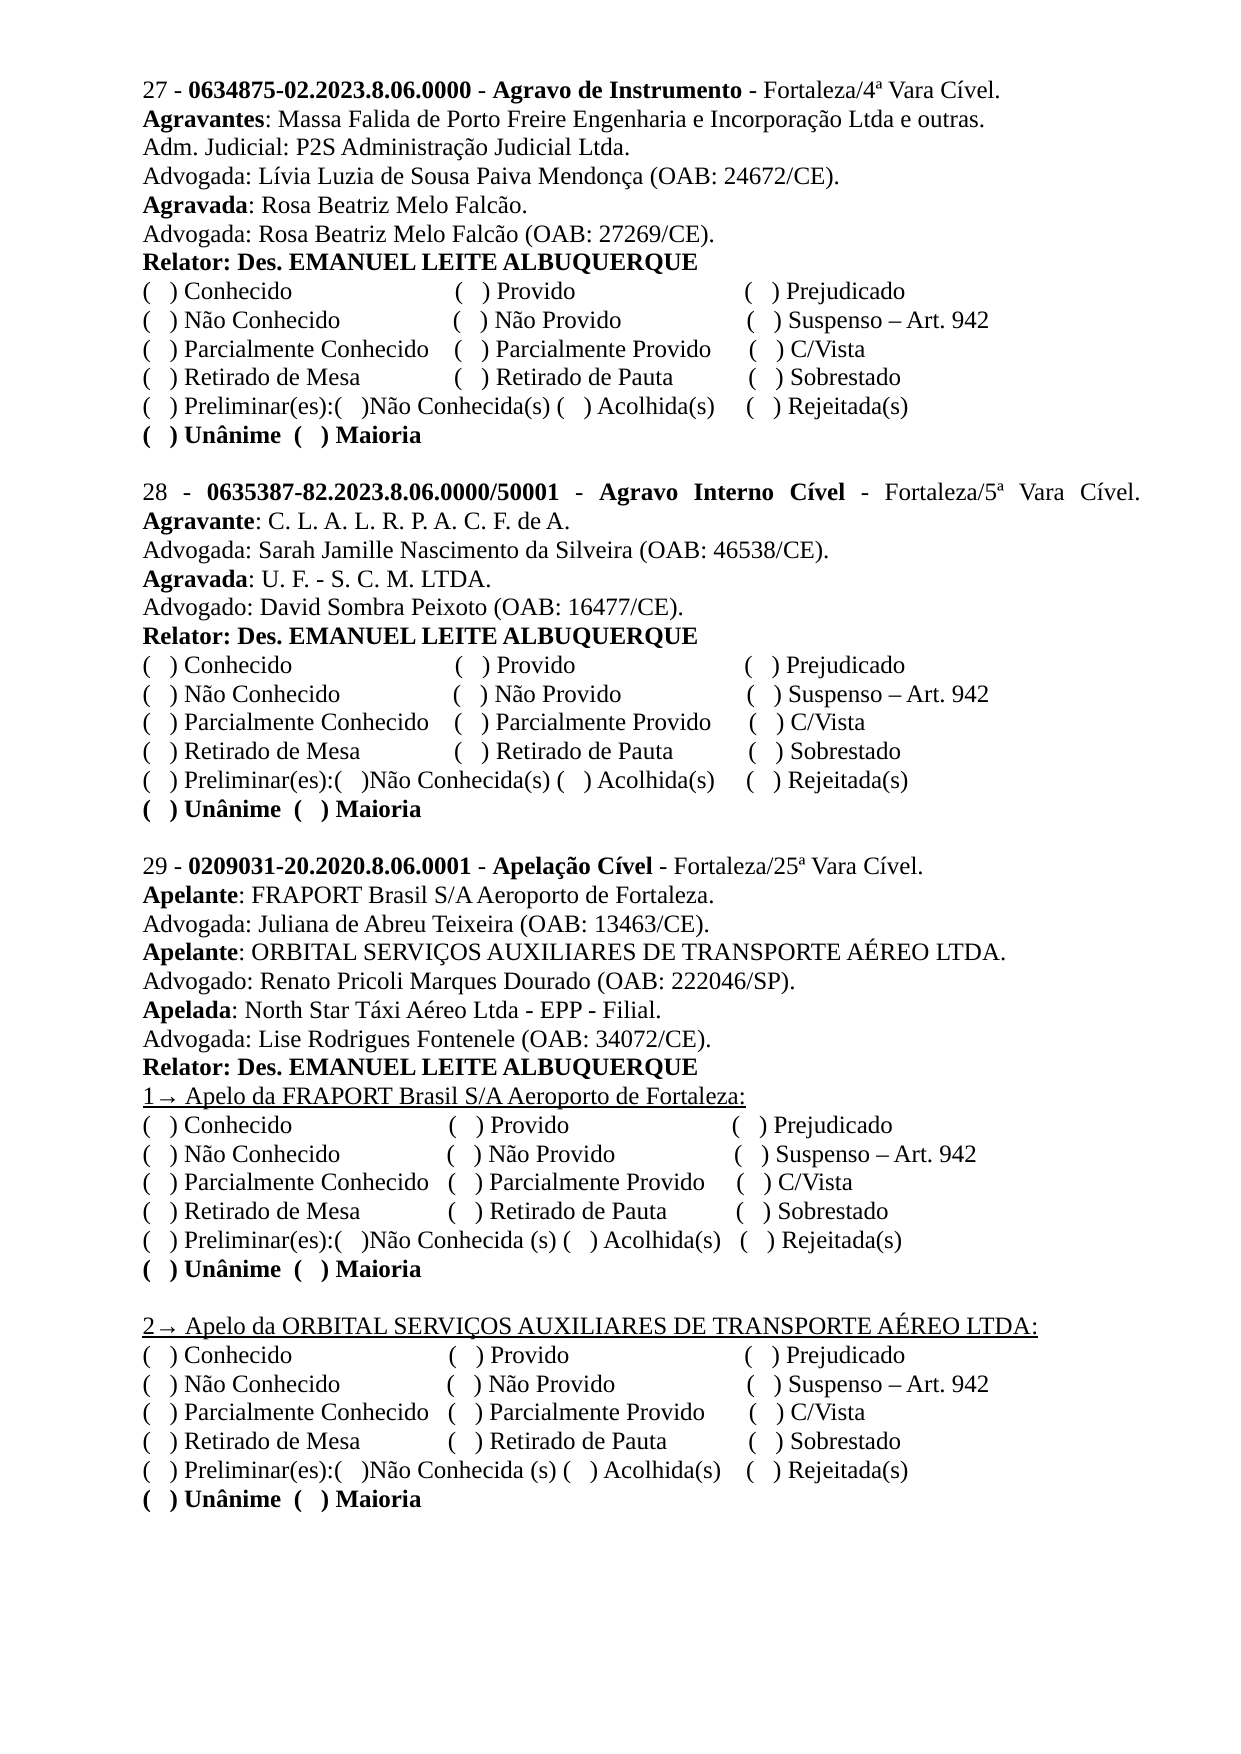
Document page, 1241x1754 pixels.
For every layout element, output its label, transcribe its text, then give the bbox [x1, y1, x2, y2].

text Advogada: Lise Rodrigues Fontenele (OAB: 34072/CE). [142, 1024, 1141, 1052]
text Agravada: Rosa Beatriz Melo Falcão. [142, 190, 1141, 219]
text ( ) Conhecido ( ) Provido ( ) Prejudicado [142, 1340, 1141, 1369]
text ( ) Unânime ( ) Maioria [142, 1484, 1158, 1512]
text ( ) Preliminar(es):( )Não Conhecida(s) ( ) Acolhida(s) ( ) Rejeitada(s) [142, 391, 1158, 420]
text Advogada: Sarah Jamille Nascimento da Silveira (OAB: 46538/CE). [142, 535, 1141, 564]
text ( ) Unânime ( ) Maioria [142, 420, 1158, 449]
text 29 - 0209031-20.2020.8.06.0001 - Apelação Cível - Fortaleza/25ª Vara Cível. [142, 851, 1141, 880]
text ( ) Retirado de Mesa ( ) Retirado de Pauta ( ) Sobrestado [142, 736, 1158, 765]
text ( ) Não Conhecido ( ) Não Provido ( ) Suspenso – Art. 942 [142, 1139, 1158, 1167]
text Advogada: Juliana de Abreu Teixeira (OAB: 13463/CE). [142, 909, 1141, 937]
text Advogado: David Sombra Peixoto (OAB: 16477/CE). [142, 592, 1141, 621]
text 2→ Apelo da ORBITAL SERVIÇOS AUXILIARES DE TRANSPORTE AÉREO LTDA: [142, 1311, 1141, 1340]
text ( ) Conhecido ( ) Provido ( ) Prejudicado [142, 650, 1141, 679]
text ( ) Não Conhecido ( ) Não Provido ( ) Suspenso – Art. 942 [142, 1369, 1158, 1397]
text Advogada: Rosa Beatriz Melo Falcão (OAB: 27269/CE). [142, 219, 1141, 247]
text ( ) Não Conhecido ( ) Não Provido ( ) Suspenso – Art. 942 [142, 305, 1158, 334]
text 1→ Apelo da FRAPORT Brasil S/A Aeroporto de Fortaleza: [142, 1081, 1141, 1110]
text ( ) Conhecido ( ) Provido ( ) Prejudicado [142, 276, 1141, 305]
text Relator: Des. EMANUEL LEITE ALBUQUERQUE [142, 1052, 1141, 1081]
text ( ) Retirado de Mesa ( ) Retirado de Pauta ( ) Sobrestado [142, 362, 1158, 391]
text ( ) Preliminar(es):( )Não Conhecida(s) ( ) Acolhida(s) ( ) Rejeitada(s) [142, 765, 1158, 794]
text ( ) Parcialmente Conhecido ( ) Parcialmente Provido ( ) C/Vista [142, 707, 1158, 736]
text Agravantes: Massa Falida de Porto Freire Engenharia e Incorporação Ltda e outras. [142, 104, 1141, 132]
text ( ) Parcialmente Conhecido ( ) Parcialmente Provido ( ) C/Vista [142, 1397, 1158, 1426]
text ( ) Preliminar(es):( )Não Conhecida (s) ( ) Acolhida(s) ( ) Rejeitada(s) [142, 1455, 1158, 1484]
text ( ) Parcialmente Conhecido ( ) Parcialmente Provido ( ) C/Vista [142, 1167, 1158, 1196]
text ( ) Não Conhecido ( ) Não Provido ( ) Suspenso – Art. 942 [142, 679, 1158, 707]
text ( ) Parcialmente Conhecido ( ) Parcialmente Provido ( ) C/Vista [142, 334, 1158, 362]
text ( ) Preliminar(es):( )Não Conhecida (s) ( ) Acolhida(s) ( ) Rejeitada(s) [142, 1225, 1158, 1254]
text Advogado: Renato Pricoli Marques Dourado (OAB: 222046/SP). [142, 966, 1141, 995]
text Relator: Des. EMANUEL LEITE ALBUQUERQUE [142, 621, 1141, 650]
text Adm. Judicial: P2S Administração Judicial Ltda. [142, 132, 1141, 161]
text Apelante: ORBITAL SERVIÇOS AUXILIARES DE TRANSPORTE AÉREO LTDA. [142, 937, 1141, 966]
text ( ) Unânime ( ) Maioria [142, 1254, 1158, 1282]
text Agravada: U. F. - S. C. M. LTDA. [142, 564, 1141, 592]
text ( ) Retirado de Mesa ( ) Retirado de Pauta ( ) Sobrestado [142, 1426, 1158, 1455]
text ( ) Retirado de Mesa ( ) Retirado de Pauta ( ) Sobrestado [142, 1196, 1158, 1225]
text 27 - 0634875-02.2023.8.06.0000 - Agravo de Instrumento - Fortaleza/4ª Vara Cível. [142, 75, 1141, 104]
text 28 - 0635387-82.2023.8.06.0000/50001 - Agravo Interno Cível - Fortaleza/5ª Vara Cível. Agravante: C. L. A. L. R. P. A. C. F. de A. [142, 477, 1141, 535]
text Advogada: Lívia Luzia de Sousa Paiva Mendonça (OAB: 24672/CE). [142, 161, 1141, 190]
text ( ) Conhecido ( ) Provido ( ) Prejudicado [142, 1110, 1141, 1139]
text Relator: Des. EMANUEL LEITE ALBUQUERQUE [142, 247, 1141, 276]
text Apelante: FRAPORT Brasil S/A Aeroporto de Fortaleza. [142, 880, 1141, 909]
text Apelada: North Star Táxi Aéreo Ltda - EPP - Filial. [142, 995, 1141, 1024]
text ( ) Unânime ( ) Maioria [142, 794, 1158, 822]
